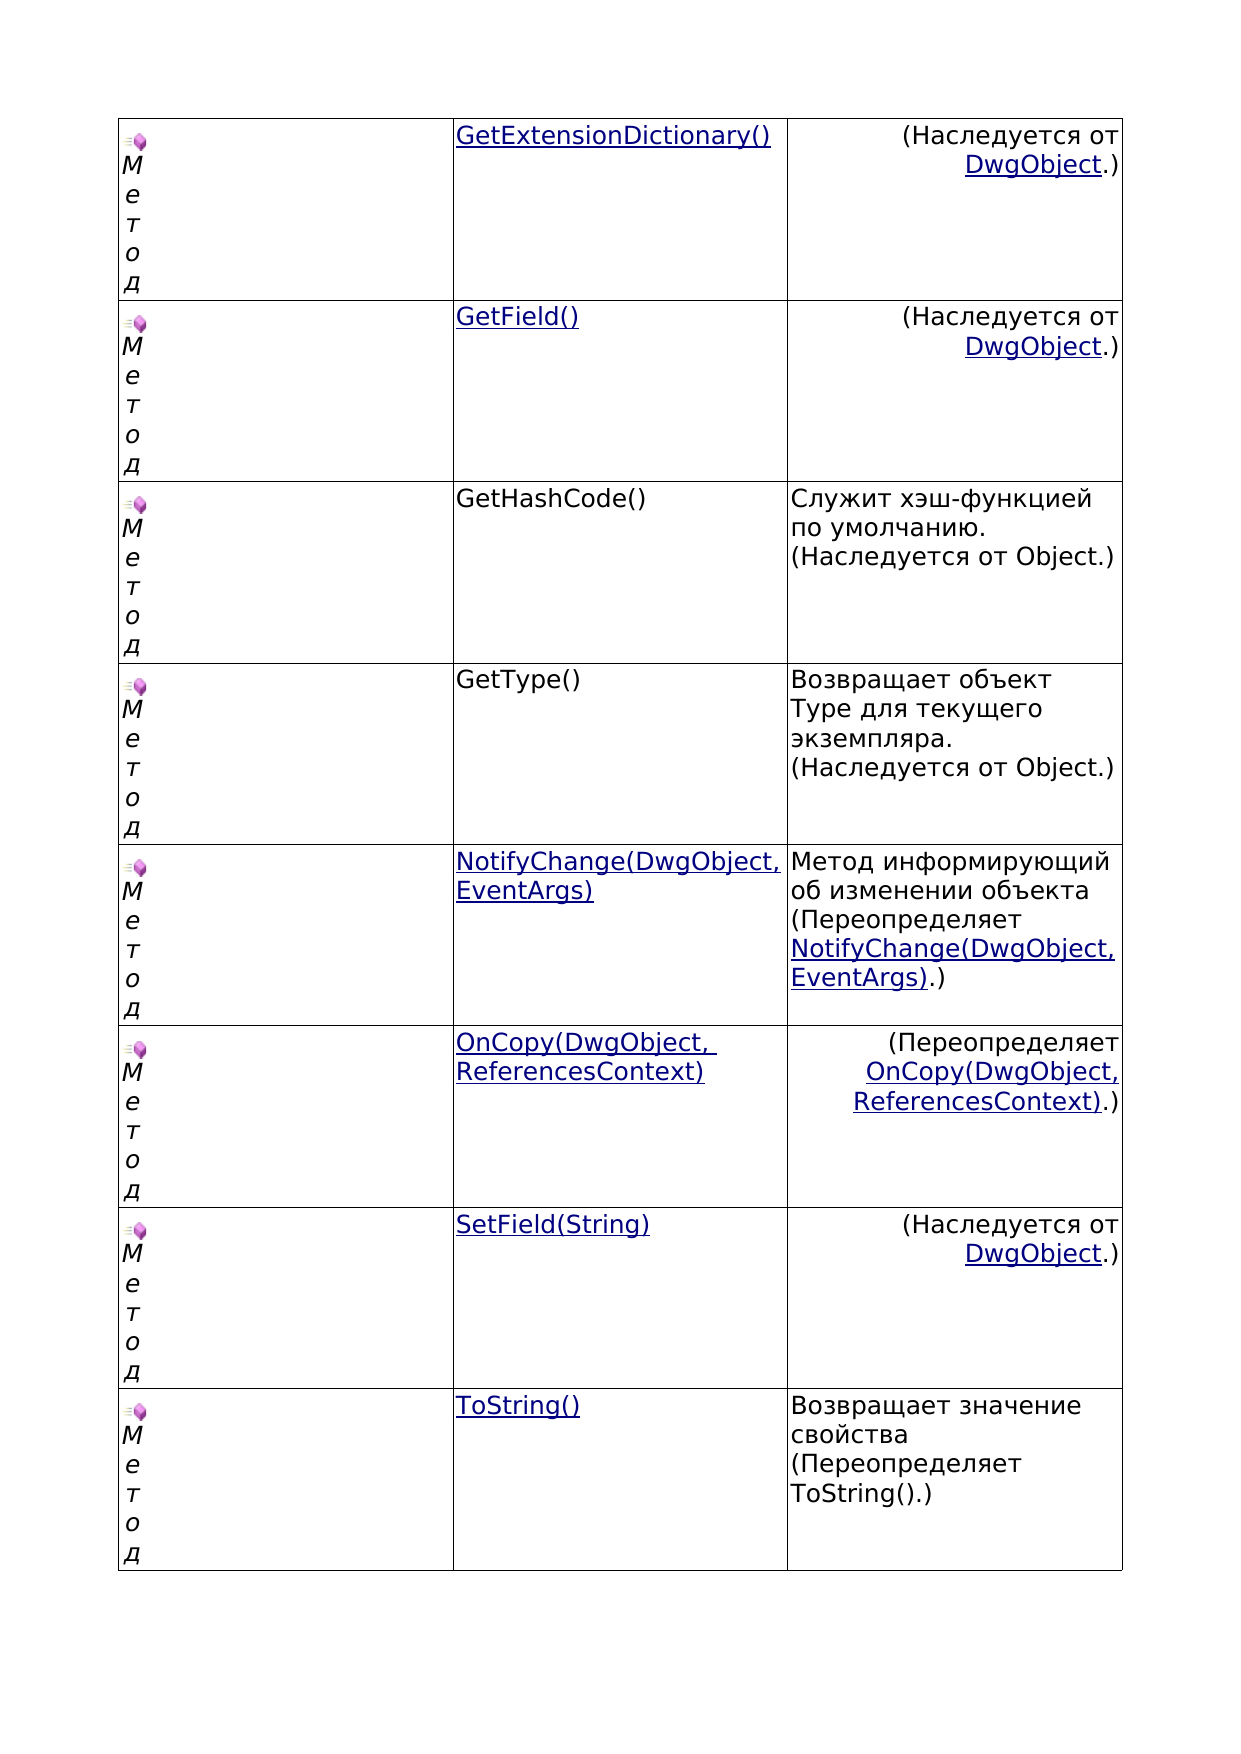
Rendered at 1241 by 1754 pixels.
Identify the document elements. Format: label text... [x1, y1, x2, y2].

table_cell (Наследуется от DwgObject.) [788, 1208, 1122, 1388]
table_cell GetField() [454, 301, 787, 481]
picture [121, 133, 147, 151]
table_cell GetHashCode() [454, 482, 787, 662]
table_cell (Переопределяет OnCopy(DwgObject, ReferencesContext).) [788, 1026, 1122, 1207]
table_cell Возвращает объект Type для текущего экземпляра. (Наследуется от Object.) [788, 664, 1122, 844]
picture [121, 1222, 147, 1240]
table_cell ToString() [454, 1389, 787, 1570]
picture [121, 315, 147, 333]
table_cell Возвращает значение свойства (Переопределяет ToString().) [788, 1389, 1122, 1570]
table_cell GetExtensionDictionary() [454, 119, 787, 299]
table_cell GetType() [454, 664, 787, 844]
table_cell NotifyChange(DwgObject, EventArgs) [454, 845, 787, 1025]
picture [121, 678, 147, 696]
table_cell [119, 1208, 453, 1388]
table_cell [119, 664, 453, 844]
table_cell Служит хэш-функцией по умолчанию. (Наследуется от Object.) [788, 482, 1122, 662]
picture [121, 496, 147, 514]
picture [121, 1041, 147, 1059]
table_cell [119, 1389, 453, 1570]
table_cell Метод информирующий об изменении объекта (Переопределяет NotifyChange(DwgObject, EventArgs).) [788, 845, 1122, 1025]
table_cell [119, 119, 453, 299]
table_cell OnCopy(DwgObject, ReferencesContext) [454, 1026, 787, 1207]
table_cell (Наследуется от DwgObject.) [788, 301, 1122, 481]
table_cell [119, 482, 453, 662]
table_cell [119, 845, 453, 1025]
picture [121, 859, 147, 877]
table_cell [119, 1026, 453, 1207]
table_cell [119, 301, 453, 481]
table_cell (Наследуется от DwgObject.) [788, 119, 1122, 299]
picture [121, 1403, 147, 1421]
table_cell SetField(String) [454, 1208, 787, 1388]
